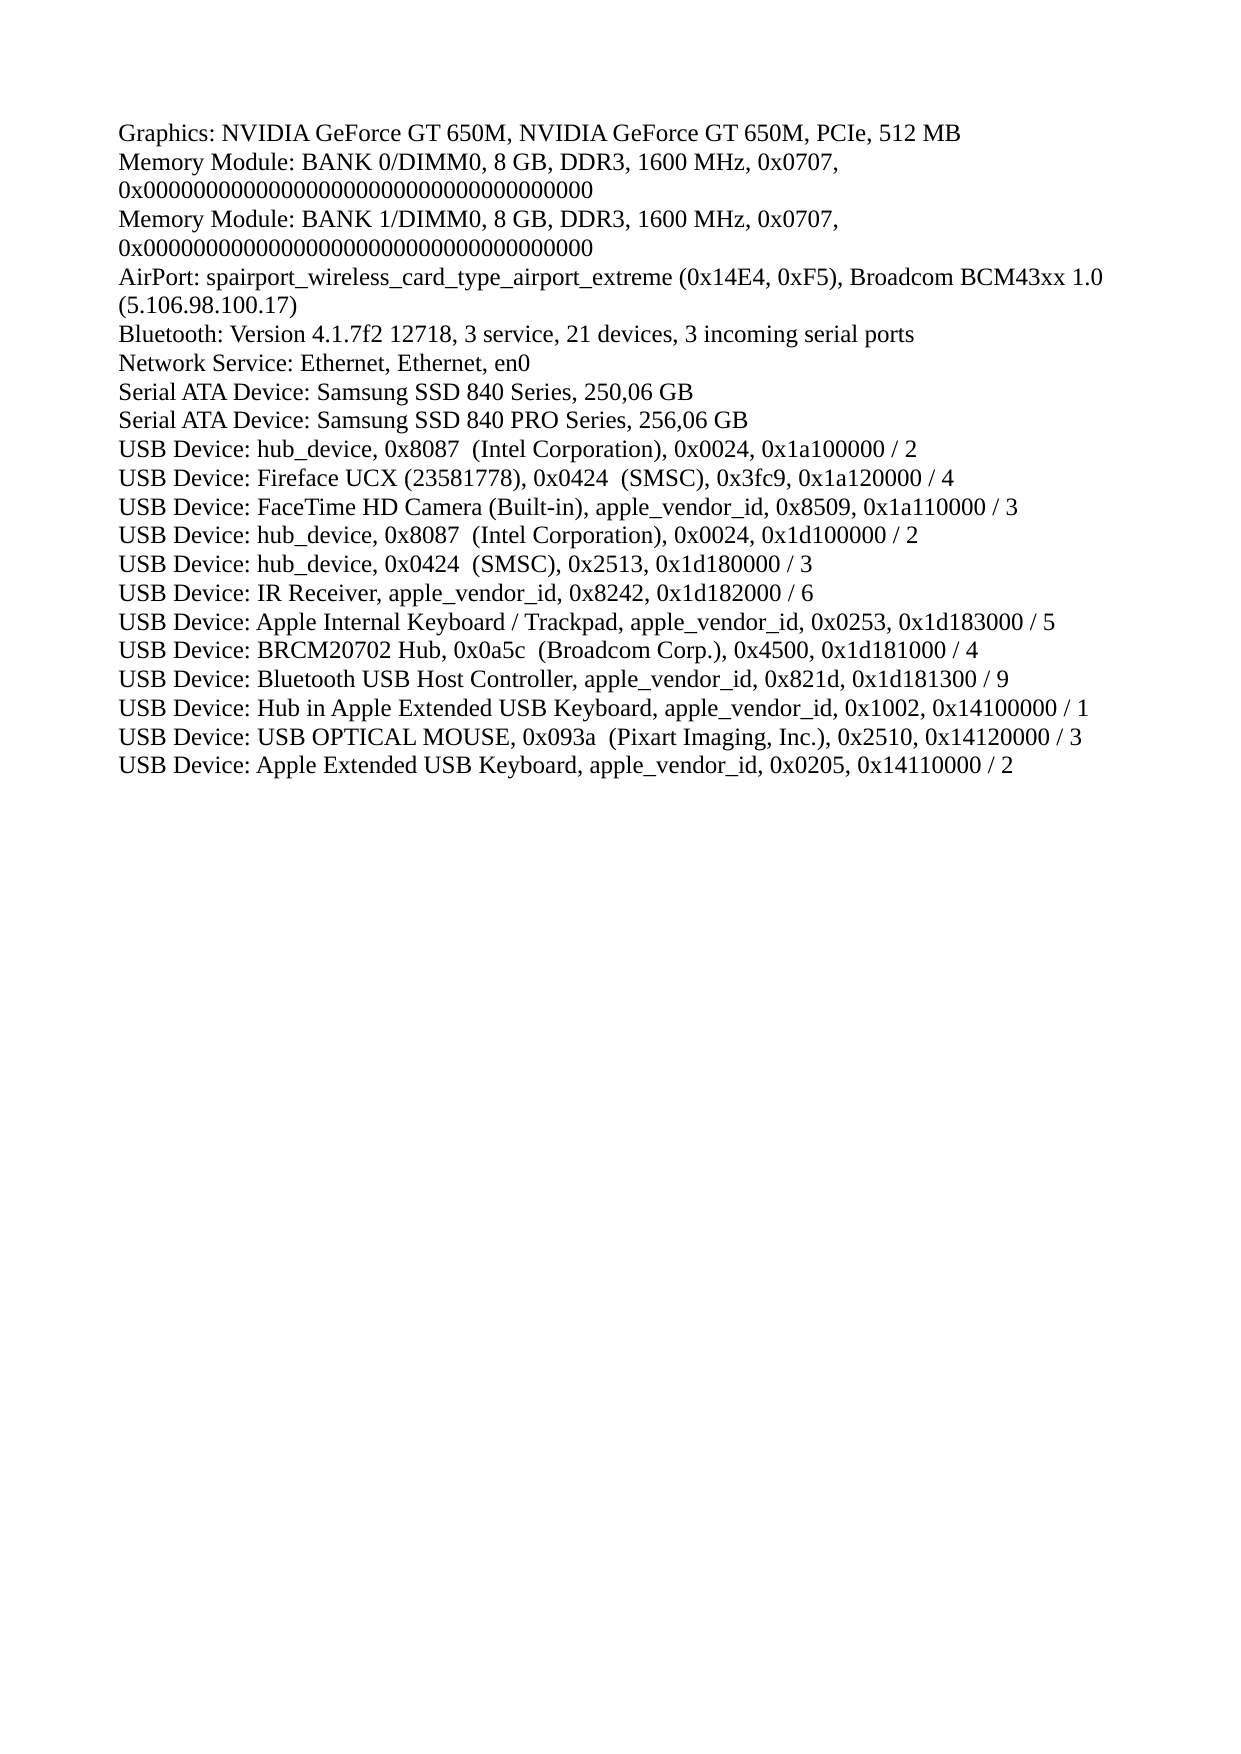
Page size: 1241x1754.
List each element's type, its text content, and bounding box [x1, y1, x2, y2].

text USB Device: Hub in Apple Extended USB Keyboard, apple_vendor_id, 0x1002, 0x14100000 / 1 [118, 693, 1122, 722]
text USB Device: Apple Internal Keyboard / Trackpad, apple_vendor_id, 0x0253, 0x1d183000 / 5 [118, 607, 1122, 636]
text Serial ATA Device: Samsung SSD 840 PRO Series, 256,06 GB [118, 406, 1122, 434]
text USB Device: IR Receiver, apple_vendor_id, 0x8242, 0x1d182000 / 6 [118, 578, 1122, 607]
text USB Device: BRCM20702 Hub, 0x0a5c (Broadcom Corp.), 0x4500, 0x1d181000 / 4 [118, 636, 1122, 664]
text USB Device: USB OPTICAL MOUSE, 0x093a (Pixart Imaging, Inc.), 0x2510, 0x14120000 / 3 [118, 722, 1122, 751]
text Memory Module: BANK 0/DIMM0, 8 GB, DDR3, 1600 MHz, 0x0707, 0x000000000000000000000000000000000000 [118, 147, 1122, 204]
text USB Device: hub_device, 0x8087 (Intel Corporation), 0x0024, 0x1a100000 / 2 [118, 434, 1122, 463]
text USB Device: Fireface UCX (23581778), 0x0424 (SMSC), 0x3fc9, 0x1a120000 / 4 [118, 463, 1122, 492]
text Graphics: NVIDIA GeForce GT 650M, NVIDIA GeForce GT 650M, PCIe, 512 MB [118, 118, 1122, 147]
text Serial ATA Device: Samsung SSD 840 Series, 250,06 GB [118, 377, 1122, 406]
text Network Service: Ethernet, Ethernet, en0 [118, 348, 1122, 377]
text USB Device: hub_device, 0x0424 (SMSC), 0x2513, 0x1d180000 / 3 [118, 549, 1122, 578]
text Memory Module: BANK 1/DIMM0, 8 GB, DDR3, 1600 MHz, 0x0707, 0x000000000000000000000000000000000000 [118, 204, 1122, 262]
text Bluetooth: Version 4.1.7f2 12718, 3 service, 21 devices, 3 incoming serial ports [118, 319, 1122, 348]
text USB Device: hub_device, 0x8087 (Intel Corporation), 0x0024, 0x1d100000 / 2 [118, 521, 1122, 549]
text AirPort: spairport_wireless_card_type_airport_extreme (0x14E4, 0xF5), Broadcom BCM43xx 1.0 (5.106.98.100.17) [118, 262, 1122, 319]
text USB Device: FaceTime HD Camera (Built-in), apple_vendor_id, 0x8509, 0x1a110000 / 3 [118, 492, 1122, 521]
text USB Device: Bluetooth USB Host Controller, apple_vendor_id, 0x821d, 0x1d181300 / 9 [118, 664, 1122, 693]
text USB Device: Apple Extended USB Keyboard, apple_vendor_id, 0x0205, 0x14110000 / 2 [118, 751, 1122, 779]
